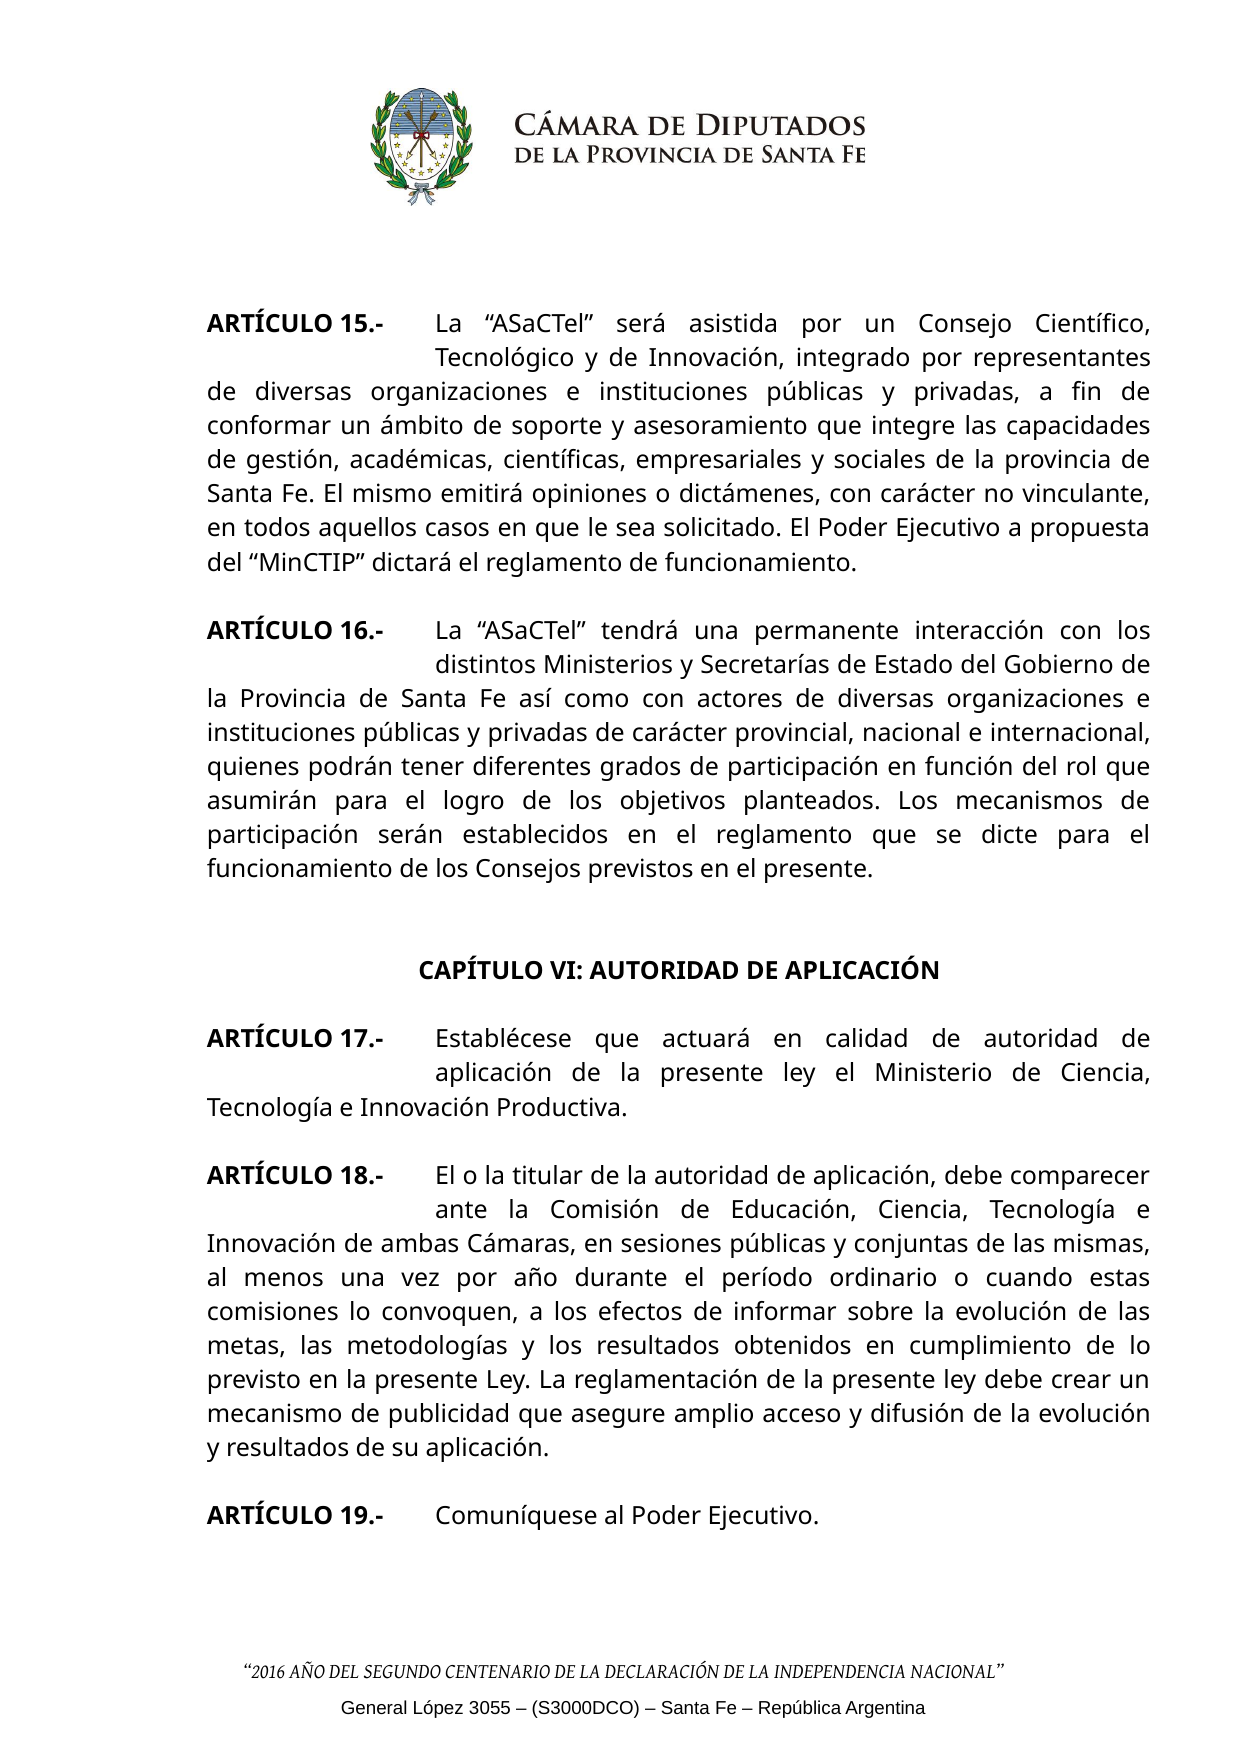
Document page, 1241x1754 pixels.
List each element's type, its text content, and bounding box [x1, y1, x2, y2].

text La “ASaCTel” será asistida por un Consejo Científico, Tecnológico y de Innovación, integrado por representantes de diversas organizaciones e instituciones públicas y privadas, a fin de conformar un ámbito de soporte y asesoramiento que integre las capacidades de gestión, académicas, científicas, empresariales y sociales de la provincia de Santa Fe. El mismo emitirá opiniones o dictámenes, con carácter no vinculante, en todos aquellos casos en que le sea solicitado. El Poder Ejecutivo a propuesta del “MinCTIP” dictará el reglamento de funcionamiento. [207, 306, 1152, 578]
table_header ARTÍCULO 15.- [207, 306, 435, 356]
text El o la titular de la autoridad de aplicación, debe comparecer ante la Comisión de Educación, Ciencia, Tecnología e Innovación de ambas Cámaras, en sesiones públicas y conjuntas de las mismas, al menos una vez por año durante el período ordinario o cuando estas comisiones lo convoquen, a los efectos de informar sobre la evolución de las metas, las metodologías y los resultados obtenidos en cumplimiento de lo previsto en la presente Ley. La reglamentación de la presente ley debe crear un mecanismo de publicidad que asegure amplio acceso y difusión de la evolución y resultados de su aplicación. [207, 1157, 1152, 1464]
text Establécese que actuará en calidad de autoridad de aplicación de la presente ley el Ministerio de Ciencia, Tecnología e Innovación Productiva. [207, 1021, 1152, 1123]
text Comuníquese al Poder Ejecutivo. [435, 1498, 1152, 1532]
table_header ARTÍCULO 17.- [207, 1021, 435, 1071]
table_header ARTÍCULO 19.- [207, 1498, 435, 1548]
table_header ARTÍCULO 16.- [207, 612, 435, 663]
text La “ASaCTel” tendrá una permanente interacción con los distintos Ministerios y Secretarías de Estado del Gobierno de la Provincia de Santa Fe así como con actores de diversas organizaciones e instituciones públicas y privadas de carácter provincial, nacional e internacional, quienes podrán tener diferentes grados de participación en función del rol que asumirán para el logro de los objetivos planteados. Los mecanismos de participación serán establecidos en el reglamento que se dicte para el funcionamiento de los Consejos previstos en el presente. [207, 612, 1152, 885]
picture [370, 88, 866, 210]
table_header ARTÍCULO 18.- [207, 1157, 435, 1208]
text CAPÍTULO VI: AUTORIDAD DE APLICACIÓN [207, 953, 1152, 987]
